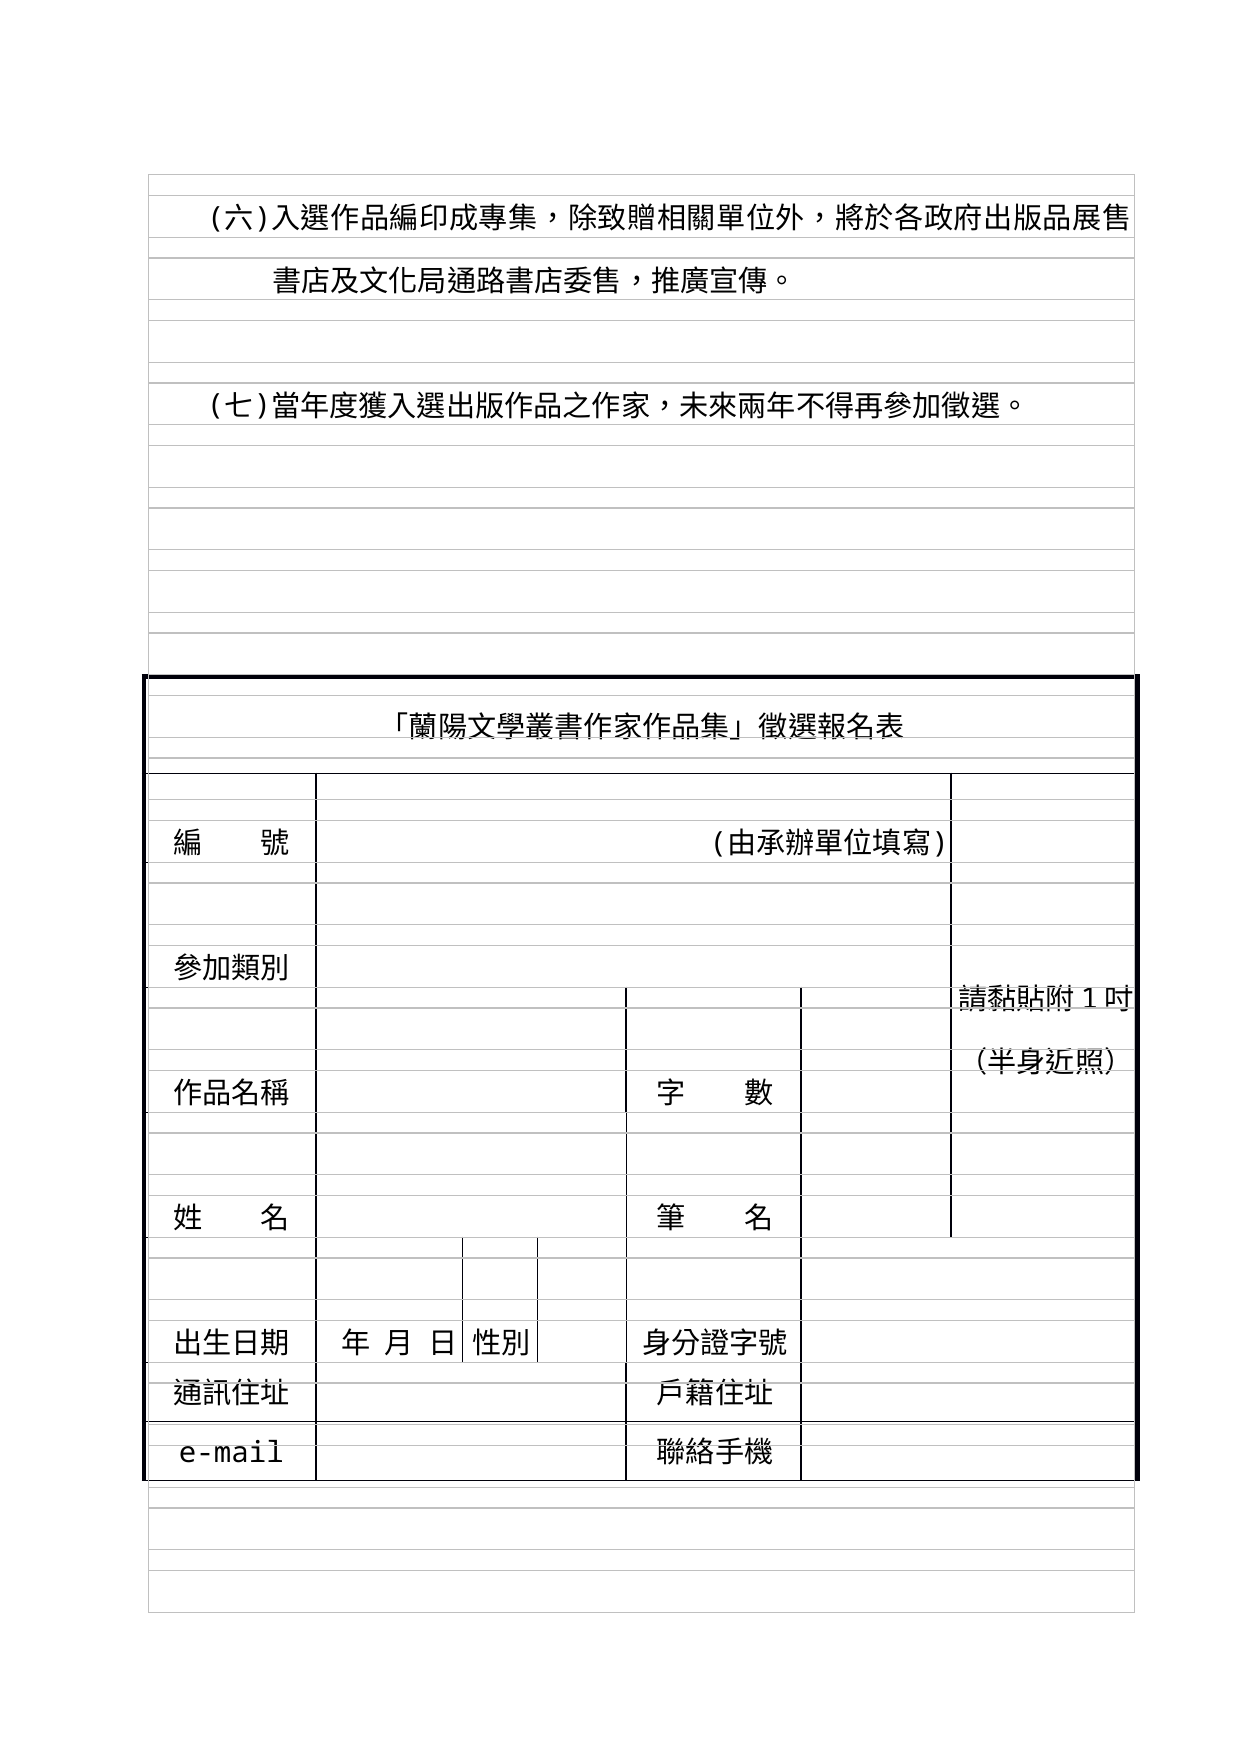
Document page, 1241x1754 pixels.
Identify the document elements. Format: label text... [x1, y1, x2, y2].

table_cell [627, 1009, 800, 1049]
table_header [149, 759, 1134, 773]
table_cell [149, 1134, 315, 1174]
table_cell [317, 774, 950, 799]
table_cell [317, 1259, 462, 1299]
table_cell 姓 名 [149, 1196, 315, 1237]
table_cell [317, 1050, 625, 1070]
table_cell 出生日期 [149, 1321, 315, 1362]
table_cell [149, 1363, 315, 1382]
table_cell 戶籍住址 [627, 1384, 800, 1421]
table_cell [149, 1300, 315, 1320]
table_cell [149, 1238, 315, 1257]
table_cell [802, 1446, 1134, 1480]
table_cell [627, 1259, 800, 1299]
table_cell [149, 1113, 315, 1132]
table_cell [317, 925, 950, 945]
table_cell [538, 1300, 626, 1320]
table_cell [149, 1050, 315, 1070]
table_cell [317, 1113, 626, 1132]
table_header [149, 738, 1134, 757]
table_cell [463, 1238, 537, 1257]
table_cell e-mail [149, 1446, 315, 1480]
table_cell [149, 925, 315, 945]
list 入選作品編印成專集，除致贈相關單位外，將於各政府出版品展售 [207, 196, 1134, 237]
table_cell 身分證字號 [627, 1321, 800, 1362]
table_cell [317, 1134, 626, 1174]
table_cell [802, 1071, 950, 1112]
list 書店及文化局通路書店委售，推廣宣傳。 [207, 259, 1134, 299]
table_cell [317, 1300, 462, 1320]
table_cell [538, 1321, 626, 1362]
table_cell [802, 1134, 950, 1174]
table_cell [802, 1363, 1134, 1382]
table_cell [317, 1009, 625, 1049]
table_cell [317, 1363, 625, 1382]
table_cell 通訊住址 [149, 1384, 315, 1421]
table_cell 請黏貼附1吋 （半身近照） [952, 925, 1134, 945]
table_cell 請黏貼附1吋 （半身近照） [952, 1071, 1134, 1112]
table_cell [802, 1425, 1134, 1445]
table_cell 請黏貼附1吋 （半身近照） [952, 1196, 1134, 1237]
table_cell 請黏貼附1吋 （半身近照） [1060, 1050, 1111, 1070]
table_cell 年 月 日 [317, 1321, 462, 1362]
table_cell [317, 1175, 626, 1195]
table_cell 作品名稱 [149, 1071, 315, 1112]
table_cell 請黏貼附1吋 （半身近照） [952, 946, 1134, 987]
table_cell [463, 1300, 537, 1320]
table_cell [802, 1321, 1134, 1362]
table_cell 性別 [463, 1321, 537, 1362]
table_cell [149, 863, 315, 882]
table_cell 字 數 [627, 1071, 800, 1112]
table_cell [627, 1300, 800, 1320]
table_cell [149, 988, 315, 1007]
table_cell 請黏貼附1吋 （半身近照） [952, 884, 1134, 924]
table_cell e-mail [149, 1425, 315, 1445]
table_cell [627, 1363, 800, 1382]
table_cell 請黏貼附1吋 （半身近照） [952, 1134, 1134, 1174]
list 當年度獲入選出版作品之作家，未來兩年不得再參加徵選。 [207, 384, 1134, 424]
table_cell 請黏貼附1吋 （半身近照） [1110, 1050, 1134, 1070]
table_cell [317, 1196, 626, 1237]
table_cell [317, 884, 950, 924]
table_cell [802, 988, 950, 1007]
table_cell [538, 1238, 626, 1257]
table_cell 請黏貼附1吋 （半身近照） [952, 1175, 1134, 1195]
table_cell [317, 1425, 625, 1445]
table_cell (由承辦單位填寫) [317, 821, 950, 862]
table_cell [627, 1050, 800, 1070]
table_cell 請黏貼附1吋 （半身近照） [1039, 1050, 1065, 1070]
table_cell [149, 1175, 315, 1195]
table_cell [627, 1134, 800, 1174]
table_cell [627, 1175, 800, 1195]
table_cell [317, 1071, 625, 1112]
table_cell 請黏貼附1吋 （半身近照） [952, 988, 1003, 1007]
table_cell 請黏貼附1吋 （半身近照） [952, 1009, 1134, 1049]
table_cell [802, 1300, 1134, 1320]
table_cell [317, 800, 950, 820]
table_cell [627, 1113, 800, 1132]
table_cell 請黏貼附1吋 （半身近照） [952, 774, 1134, 799]
table_cell [149, 1259, 315, 1299]
table_cell [802, 1384, 1134, 1421]
table_cell 請黏貼附1吋 （半身近照） [1003, 1050, 1031, 1070]
table_cell [317, 946, 950, 987]
list [207, 363, 1134, 382]
table_cell [538, 1259, 626, 1299]
table_cell 聯絡手機 [627, 1446, 800, 1480]
table_cell [802, 1196, 950, 1237]
table_cell 請黏貼附1吋 （半身近照） [952, 800, 1134, 820]
table_cell [317, 1384, 625, 1421]
table_cell 請黏貼附1吋 （半身近照） [952, 1113, 1134, 1132]
table_cell 編 號 [149, 821, 315, 862]
table_cell [317, 863, 950, 882]
table_cell [149, 800, 315, 820]
table_cell [802, 1259, 1134, 1299]
table_cell [317, 1446, 625, 1480]
table_cell 請黏貼附1吋 （半身近照） [980, 1050, 1000, 1070]
table_cell 參加類別 [149, 946, 315, 987]
table_cell [627, 988, 800, 1007]
table_cell [149, 884, 315, 924]
table_cell [802, 1238, 1134, 1257]
table_cell 請黏貼附1吋 （半身近照） [1070, 988, 1088, 1007]
table_cell 筆 名 [627, 1196, 800, 1237]
table_cell [802, 1050, 950, 1070]
table_header 「蘭陽文學叢書作家作品集」徵選報名表 [149, 696, 1134, 737]
table_cell [317, 988, 625, 1007]
list [207, 238, 1134, 257]
table_cell [802, 1113, 950, 1132]
table_cell 請黏貼附1吋 （半身近照） [952, 821, 1134, 862]
table_cell [463, 1259, 537, 1299]
table_cell 請黏貼附1吋 （半身近照） [1009, 988, 1035, 1007]
table_cell [149, 774, 315, 799]
table_header [149, 679, 1134, 695]
list [207, 175, 1134, 195]
table_cell [627, 1238, 800, 1257]
table_cell [802, 1009, 950, 1049]
table_cell 請黏貼附1吋 （半身近照） [952, 863, 1134, 882]
table_cell [802, 1175, 950, 1195]
table_cell [149, 1009, 315, 1049]
table_cell 請黏貼附1吋 （半身近照） [952, 1050, 981, 1070]
table_cell 請黏貼附1吋 （半身近照） [1091, 988, 1106, 1007]
table_cell 聯絡手機 [627, 1425, 800, 1445]
table_cell [317, 1238, 462, 1257]
